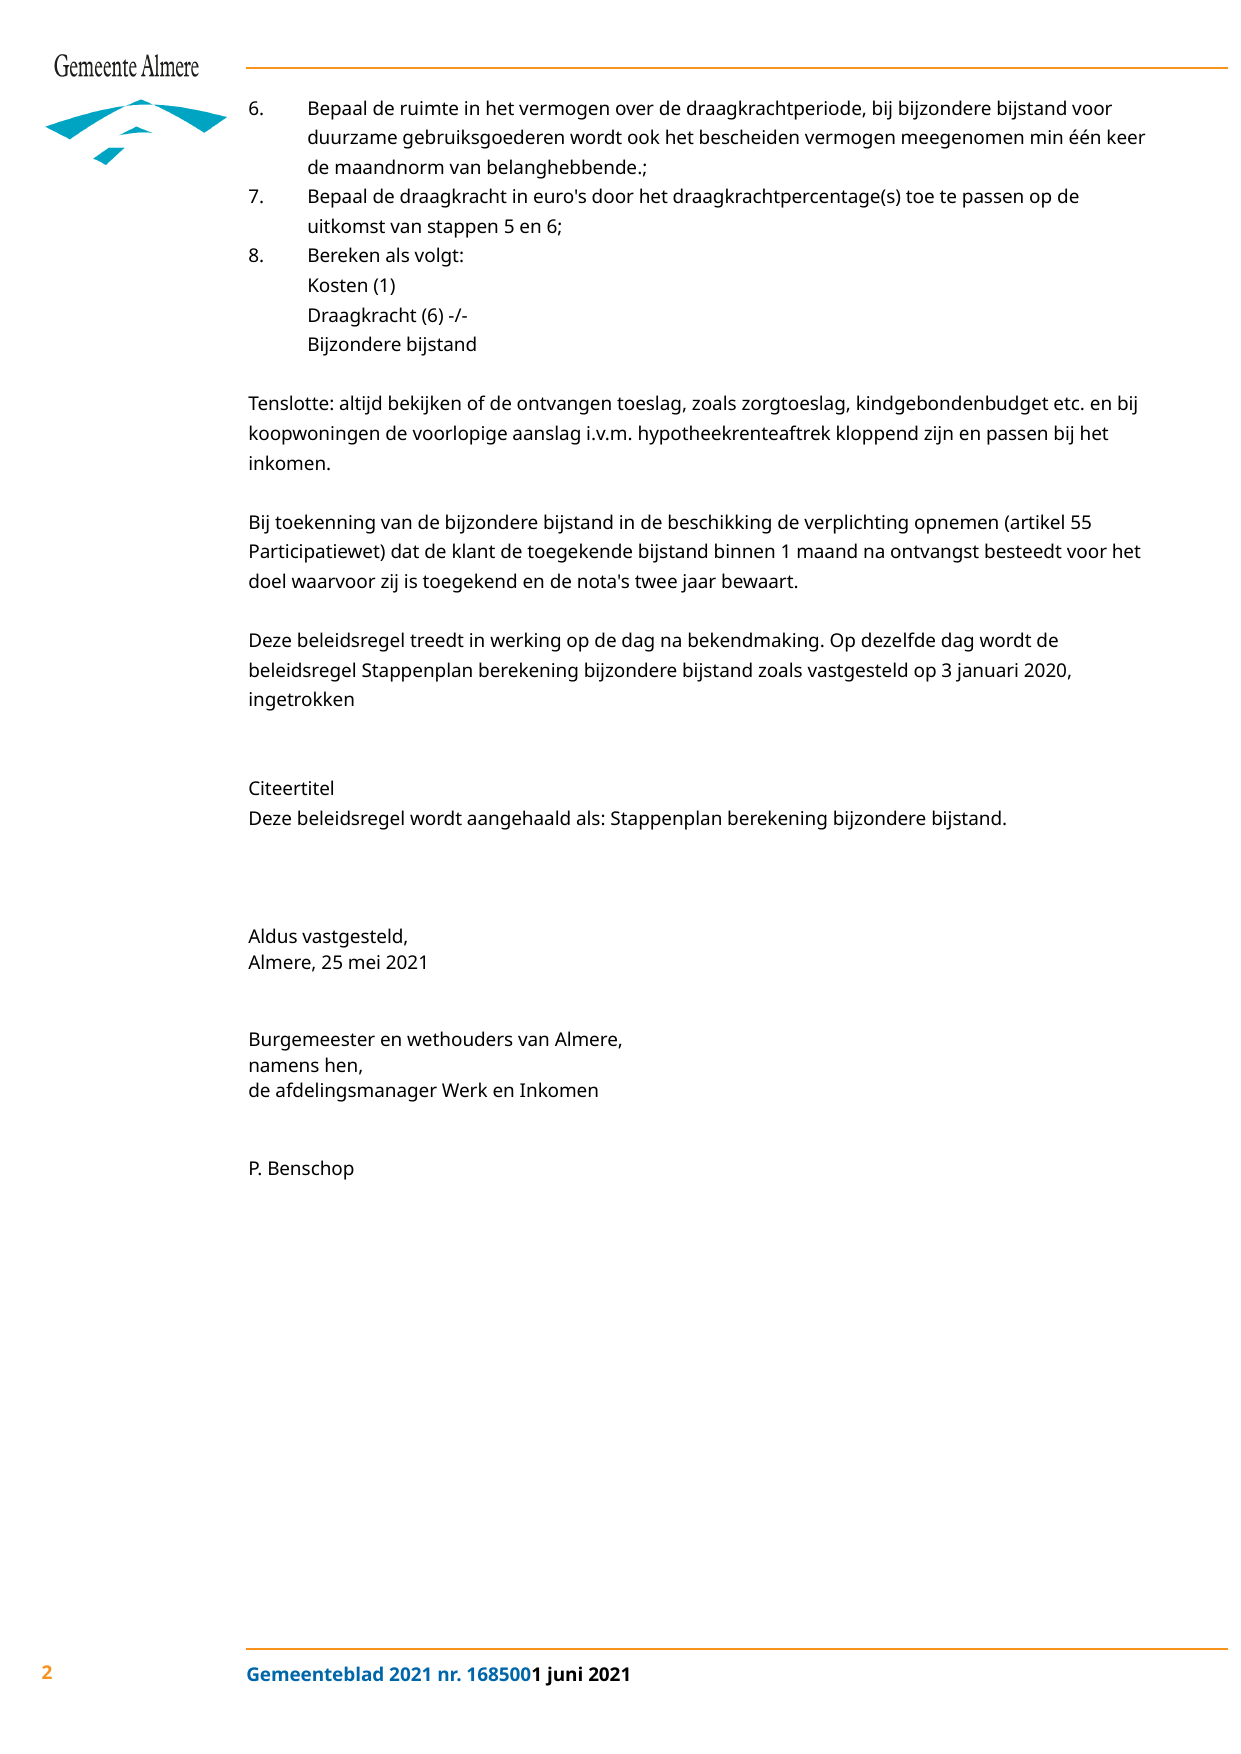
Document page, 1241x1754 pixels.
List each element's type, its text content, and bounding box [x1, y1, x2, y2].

list Bepaal de ruimte in het vermogen over de draagkrachtperiode, bij bijzondere bijstand voor duurzame gebruiksgoederen wordt ook het bescheiden vermogen meegenomen min één keer de maandnorm van belanghebbende.; [248, 95, 1152, 180]
text namens hen, [248, 1052, 1152, 1077]
text Burgemeester en wethouders van Almere, [248, 1026, 1152, 1052]
text Deze beleidsregel wordt aangehaald als: Stappenplan berekening bijzondere bijstand. [248, 805, 1152, 831]
list Bijzondere bijstand [248, 331, 1152, 357]
list Draagkracht (6) -/- [248, 302, 1152, 328]
text de afdelingsmanager Werk en Inkomen [248, 1077, 1152, 1103]
text Bij toekenning van de bijzondere bijstand in de beschikking de verplichting opnemen (artikel 55 Participatiewet) dat de klant de toegekende bijstand binnen 1 maand na ontvangst besteedt voor het doel waarvoor zij is toegekend en de nota's twee jaar bewaart. [248, 509, 1152, 594]
text Citeertitel [248, 775, 1152, 801]
text Aldus vastgesteld, [248, 923, 1152, 949]
text Almere, 25 mei 2021 [248, 949, 1152, 974]
picture [41, 47, 231, 172]
text P. Benschop [248, 1155, 1152, 1180]
list Kosten (1) [248, 272, 1152, 298]
text Tenslotte: altijd bekijken of de ontvangen toeslag, zoals zorgtoeslag, kindgebondenbudget etc. en bij koopwoningen de voorlopige aanslag i.v.m. hypotheekrenteaftrek kloppend zijn en passen bij het inkomen. [248, 391, 1152, 476]
text Deze beleidsregel treedt in werking op de dag na bekendmaking. Op dezelfde dag wordt de beleidsregel Stappenplan berekening bijzondere bijstand zoals vastgesteld op 3 januari 2020, ingetrokken [248, 627, 1152, 712]
list Bepaal de draagkracht in euro's door het draagkrachtpercentage(s) toe te passen op de uitkomst van stappen 5 en 6; [248, 183, 1152, 239]
list Bereken als volgt: [248, 243, 1152, 268]
